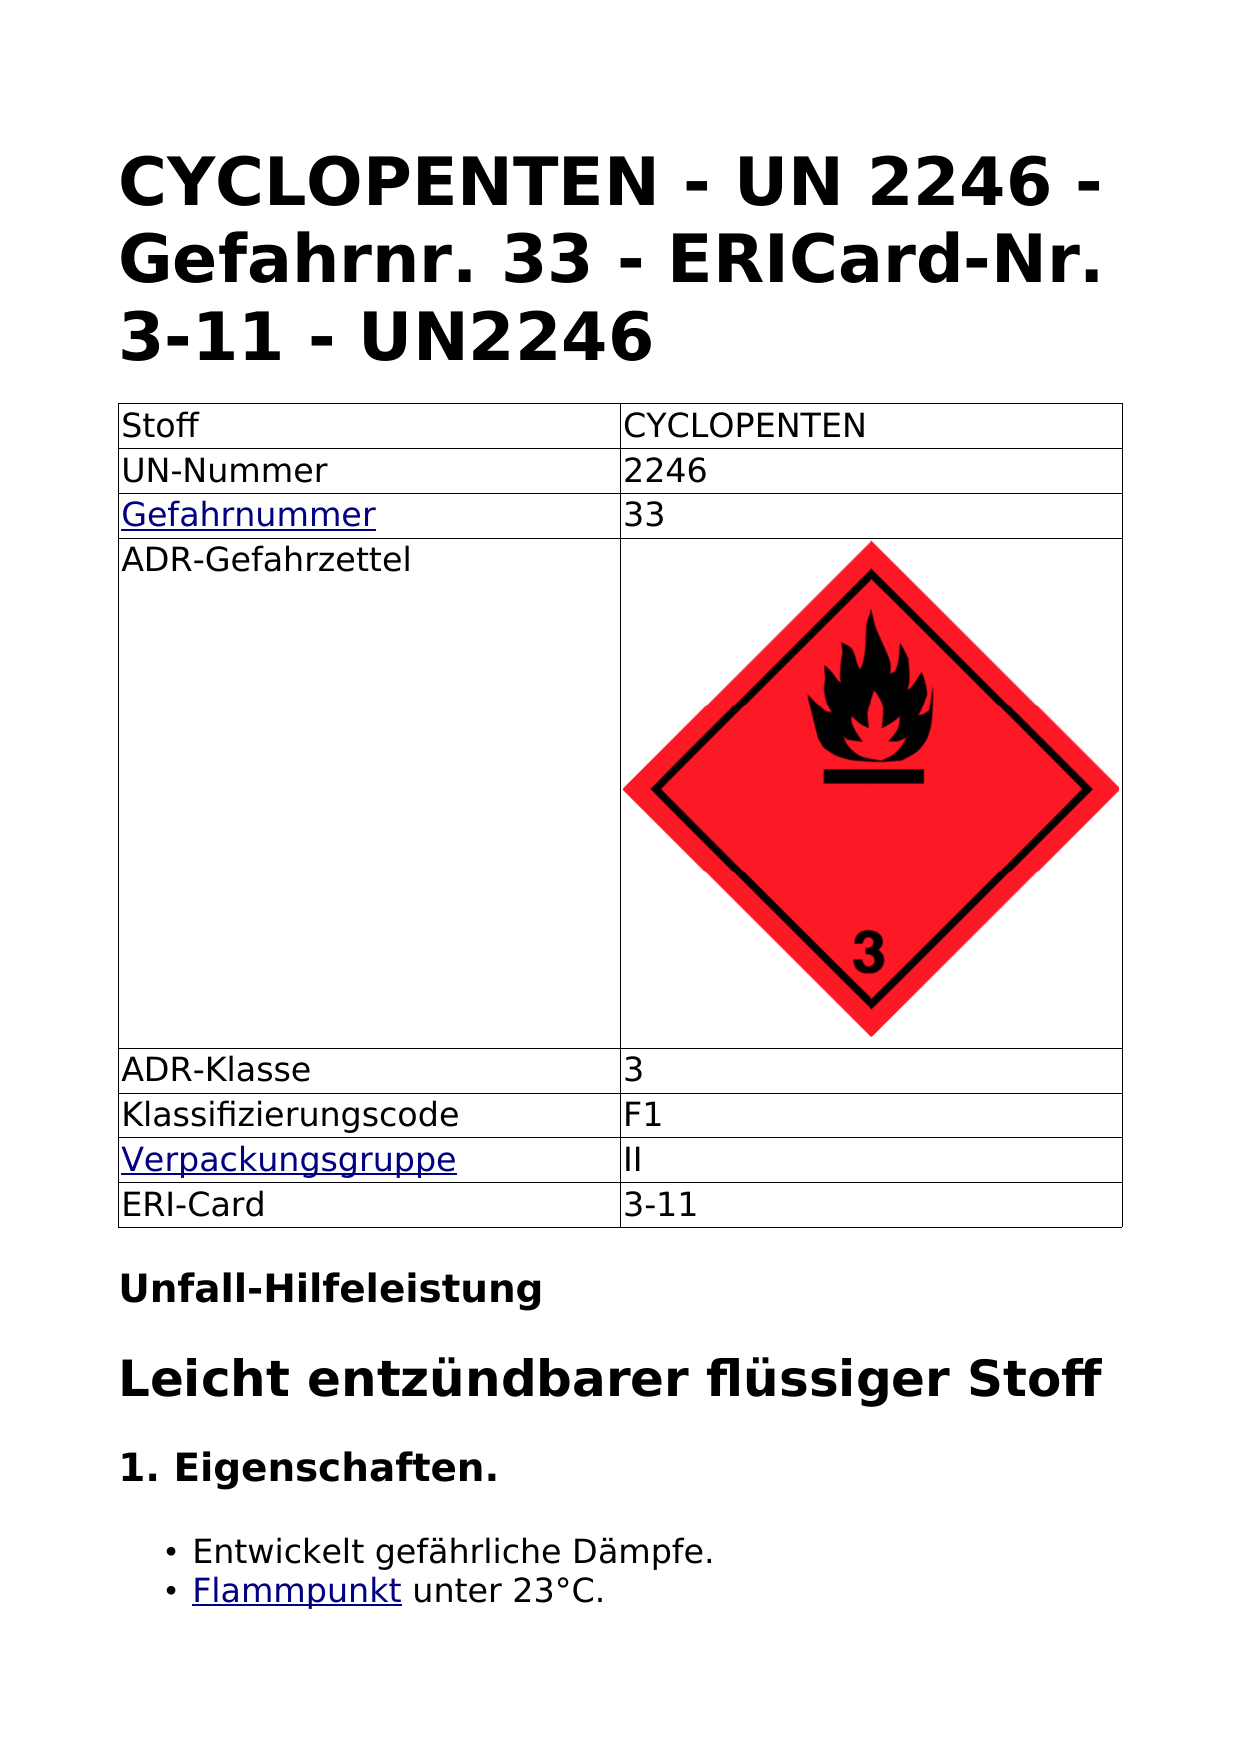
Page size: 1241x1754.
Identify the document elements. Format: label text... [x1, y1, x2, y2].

table_cell Verpackungsgruppe [119, 1138, 620, 1182]
table_cell II [621, 1138, 1122, 1182]
table_cell ERI-Card [119, 1183, 620, 1227]
subtitle CYCLOPENTEN - UN 2246 - Gefahrnr. 33 - ERICard-Nr. 3-11 - UN2246 [118, 143, 1122, 376]
table_cell Klassifizierungscode [119, 1094, 620, 1137]
table_cell ADR-Gefahrzettel [119, 539, 620, 1048]
table_header Stoff [119, 404, 620, 448]
table_cell 2246 [621, 449, 1122, 493]
subtitle 1. Eigenschaften. [118, 1445, 1122, 1490]
subtitle Leicht entzündbarer flüssiger Stoff [118, 1349, 1122, 1408]
list Entwickelt gefährliche Dämpfe. [177, 1532, 1122, 1571]
table_cell F1 [621, 1094, 1122, 1137]
subtitle Unfall-Hilfeleistung [118, 1267, 1122, 1312]
list Flammpunkt unter 23°C. [177, 1571, 1122, 1610]
table_header CYCLOPENTEN [621, 404, 1122, 448]
picture [622, 540, 1120, 1037]
table_cell ADR-Klasse [119, 1049, 620, 1092]
table_cell UN-Nummer [119, 449, 620, 493]
table_cell Gefahrnummer [119, 494, 620, 538]
table_cell 33 [621, 494, 1122, 538]
table_cell 3-11 [621, 1183, 1122, 1227]
table_cell 3 [621, 1049, 1122, 1092]
table_cell [621, 539, 1122, 1048]
